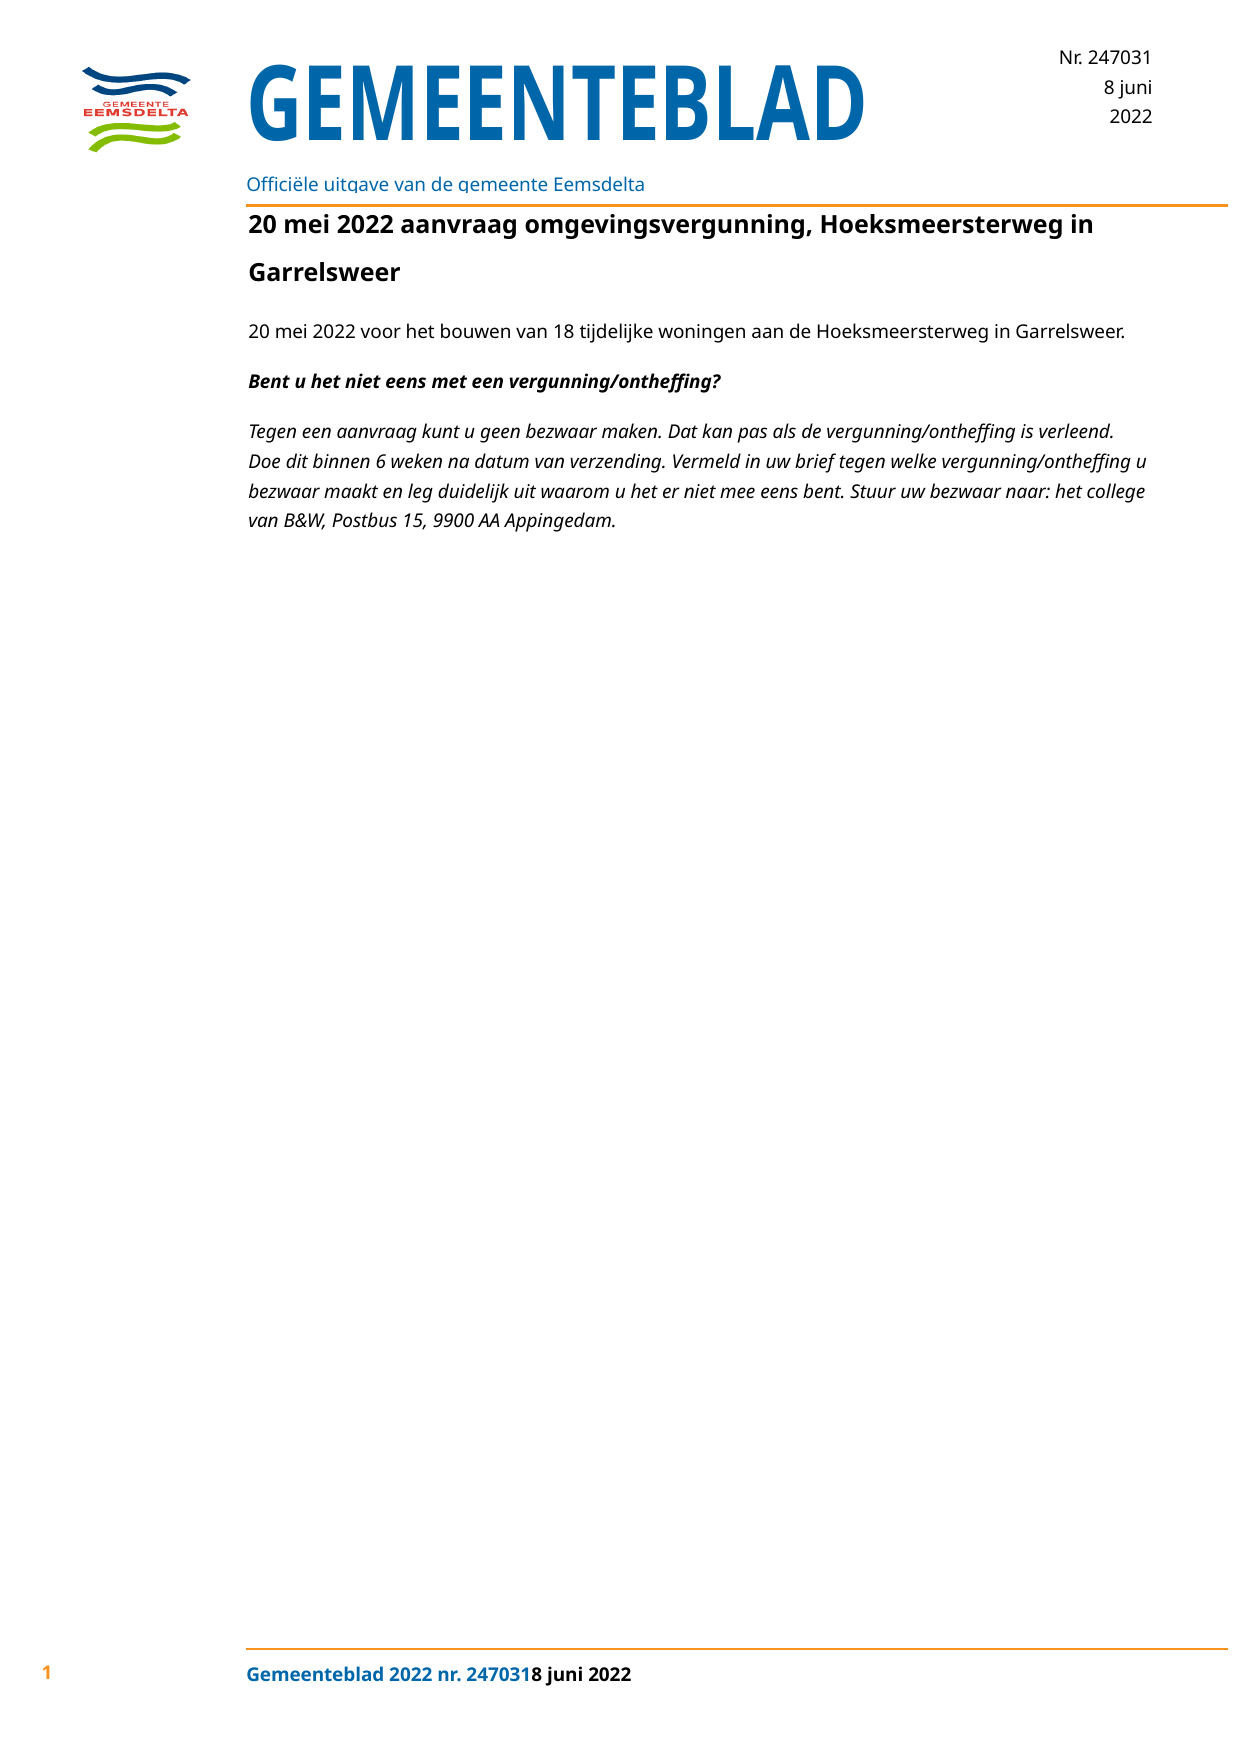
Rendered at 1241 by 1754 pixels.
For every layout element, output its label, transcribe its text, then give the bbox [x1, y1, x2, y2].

text 20 mei 2022 voor het bouwen van 18 tijdelijke woningen aan de Hoeksmeersterweg in Garrelsweer. [248, 318, 1152, 344]
text 20 mei 2022 aanvraag omgevingsvergunning, Hoeksmeersterweg in Garrelsweer [248, 207, 1152, 288]
text Tegen een aanvraag kunt u geen bezwaar maken. Dat kan pas als de vergunning/ontheffing is verleend. Doe dit binnen 6 weken na datum van verzending. Vermeld in uw brief tegen welke vergunning/ontheffing u bezwaar maakt en leg duidelijk uit waarom u het er niet mee eens bent. Stuur uw bezwaar naar: het college van B&W, Postbus 15, 9900 AA Appingedam. [248, 419, 1152, 533]
picture [41, 47, 231, 172]
text Bent u het niet eens met een vergunning/ontheffing? [248, 368, 1152, 394]
